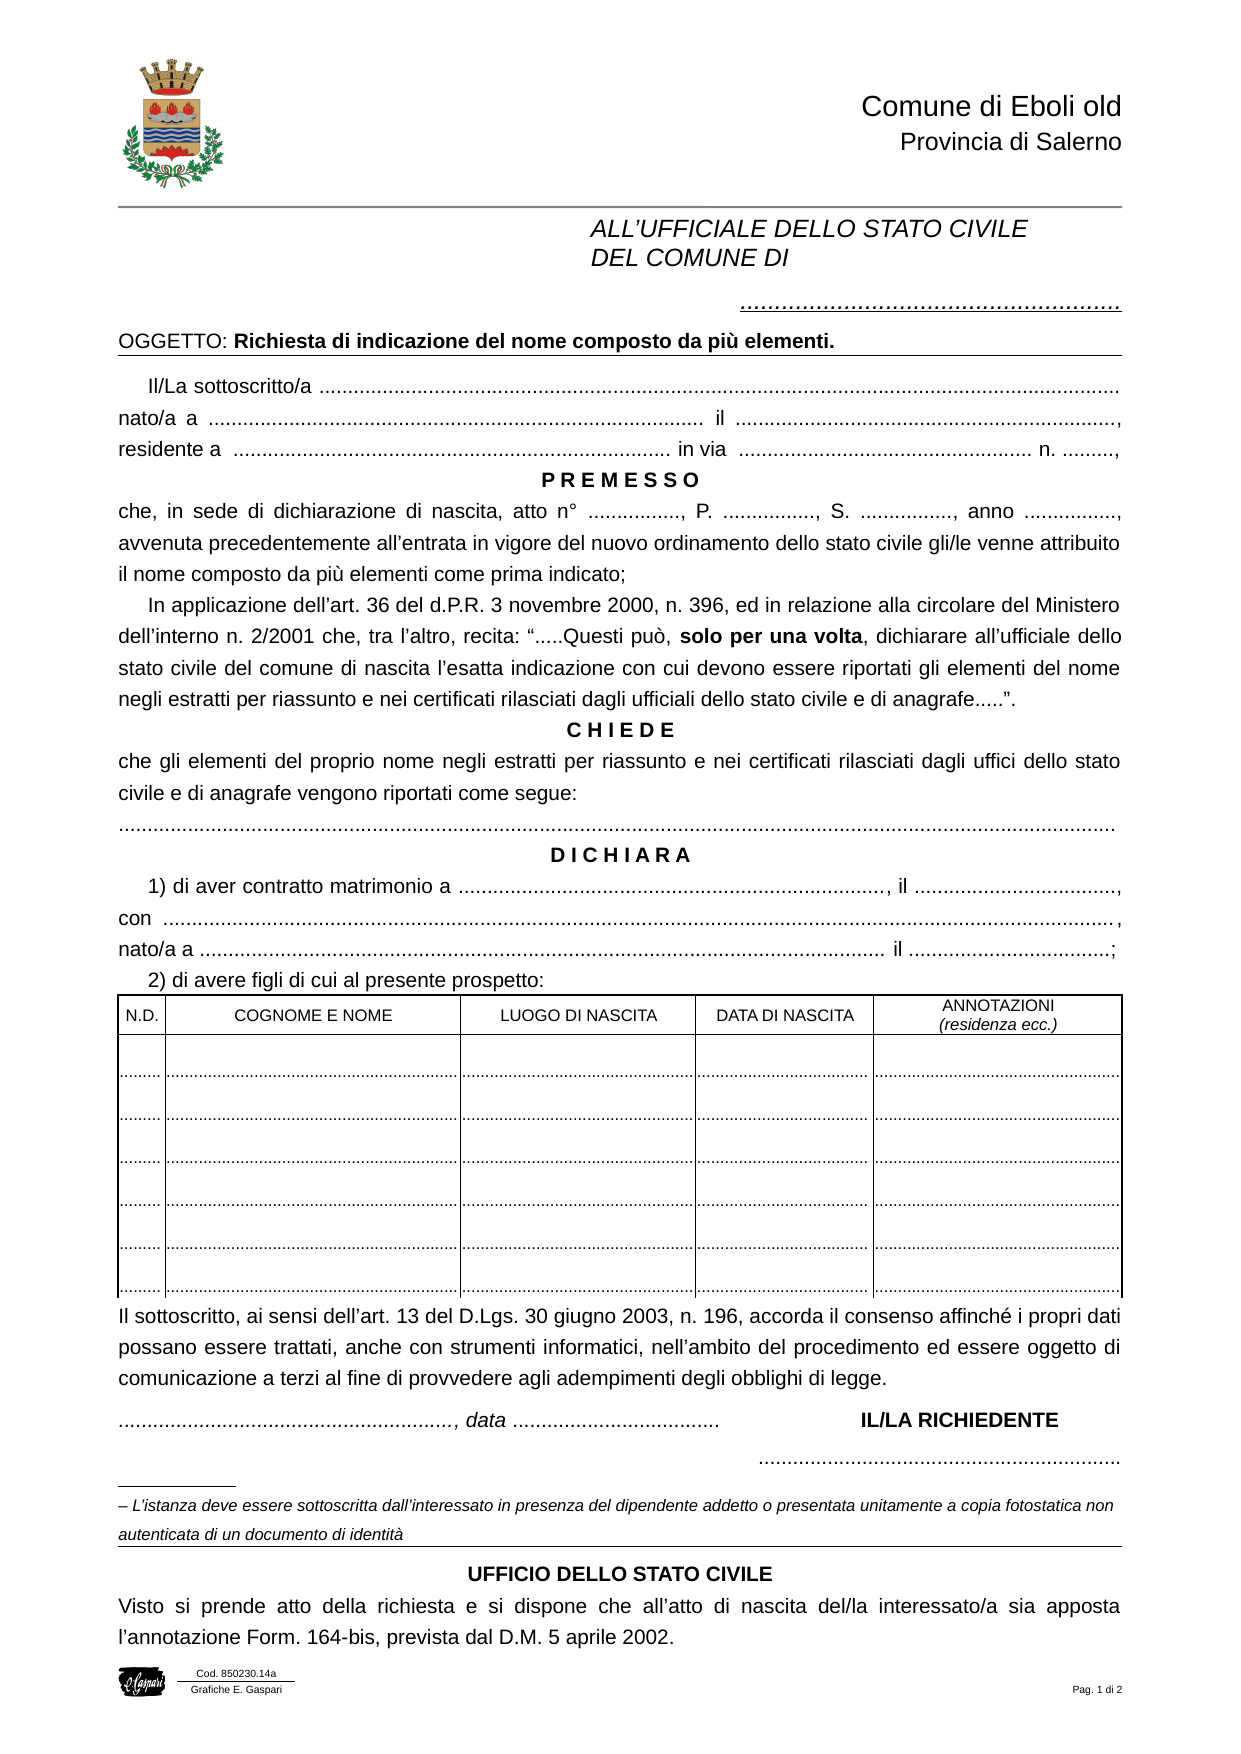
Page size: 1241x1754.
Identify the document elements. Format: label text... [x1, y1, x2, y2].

table_header N.D. [119, 996, 165, 1034]
table_cell ..................................... ..................................... ..................................... ..................................... ..................................... ..................................... [696, 1035, 873, 1298]
table_cell ..................................................... ..................................................... ..................................................... ..................................................... ..................................................... ..................................................... [874, 1035, 1121, 1298]
text ALL’UFFICIALE DELLO STATO CIVILE [591, 214, 1081, 243]
text Il/La sottoscritto/a ........................................................................................................................................... nato/a a ...................................................................................... il .................................................................., residente a ............................................................................ in via ................................................... n. ........., [118, 369, 1122, 462]
table_cell ......... ......... ......... ......... ......... ......... [119, 1035, 165, 1298]
text ....................................................... [591, 286, 1122, 315]
text ............................................................................................................................................................................. [118, 806, 1122, 837]
table_header COGNOME E NOME [166, 996, 460, 1034]
text 1) di aver contratto matrimonio a .........................................................................., il ..................................., con ....................................................................................................................................................................., nato/a a ....................................................................................................................... il ...................................; [118, 869, 1122, 962]
text OGGETTO: Richiesta di indicazione del nome composto da più elementi. [118, 329, 1122, 355]
text che, in sede di dichiarazione di nascita, atto n° ................, P. ................, S. ................, anno ................, avvenuta precedentemente all’entrata in vigore del nuovo ordinamento dello stato civile gli/le venne attribuito il nome composto da più elementi come prima indicato; [118, 494, 1122, 587]
subtitle P R E M E S S O [118, 462, 1122, 494]
text 2) di avere figli di cui al presente prospetto: [118, 962, 1122, 994]
text Provincia di Salerno [224, 127, 1122, 156]
table_header DATA DI NASCITA [696, 996, 873, 1034]
text .........................................................., data .................................... IL/LA RICHIEDENTE [119, 1404, 1122, 1433]
picture [122, 58, 224, 189]
picture [118, 1666, 166, 1697]
text In applicazione dell’art. 36 del d.P.R. 3 novembre 2000, n. 396, ed in relazione alla circolare del Ministero dell’interno n. 2/2001 che, tra l’altro, recita: “.....Questi può, solo per una volta, dichiarare all’ufficiale dello stato civile del comune di nascita l’esatta indicazione con cui devono essere riportati gli elementi del nome negli estratti per riassunto e nei certificati rilasciati dagli ufficiali dello stato civile e di anagrafe.....”. [118, 587, 1122, 712]
text Il sottoscritto, ai sensi dell’art. 13 del D.Lgs. 30 giugno 2003, n. 196, accorda il consenso affinché i propri dati possano essere trattati, anche con strumenti informatici, nell’ambito del procedimento ed essere oggetto di comunicazione a terzi al fine di provvedere agli adempimenti degli obblighi di legge. [118, 1298, 1122, 1392]
text DEL COMUNE DI [591, 243, 1081, 271]
text che gli elementi del proprio nome negli estratti per riassunto e nei certificati rilasciati dagli uffici dello stato civile e di anagrafe vengono riportati come segue: [118, 744, 1122, 806]
table_header ANNOTAZIONI (residenza ecc.) [874, 996, 1121, 1034]
text – L’istanza deve essere sottoscritta dall’interessato in presenza del dipendente addetto o presentata unitamente a copia fotostatica non autenticata di un documento di identità [118, 1496, 1122, 1546]
table_header LUOGO DI NASCITA [461, 996, 695, 1034]
text ............................................................... [118, 1445, 1122, 1469]
table_cell .................................................. .................................................. .................................................. .................................................. .................................................. .................................................. [461, 1035, 695, 1298]
subtitle C H I E D E [118, 712, 1122, 744]
text Visto si prende atto della richiesta e si dispone che all’atto di nascita del/la interessato/a sia apposta l’annotazione Form. 164-bis, prevista dal D.M. 5 aprile 2002. [118, 1588, 1122, 1651]
text Comune di Eboli old [224, 89, 1122, 122]
text UFFICIO DELLO STATO CIVILE [118, 1557, 1122, 1588]
table_cell ............................................................... ............................................................... ............................................................... ............................................................... ............................................................... ............................................................... [166, 1035, 460, 1298]
text D I C H I A R A [118, 837, 1122, 869]
